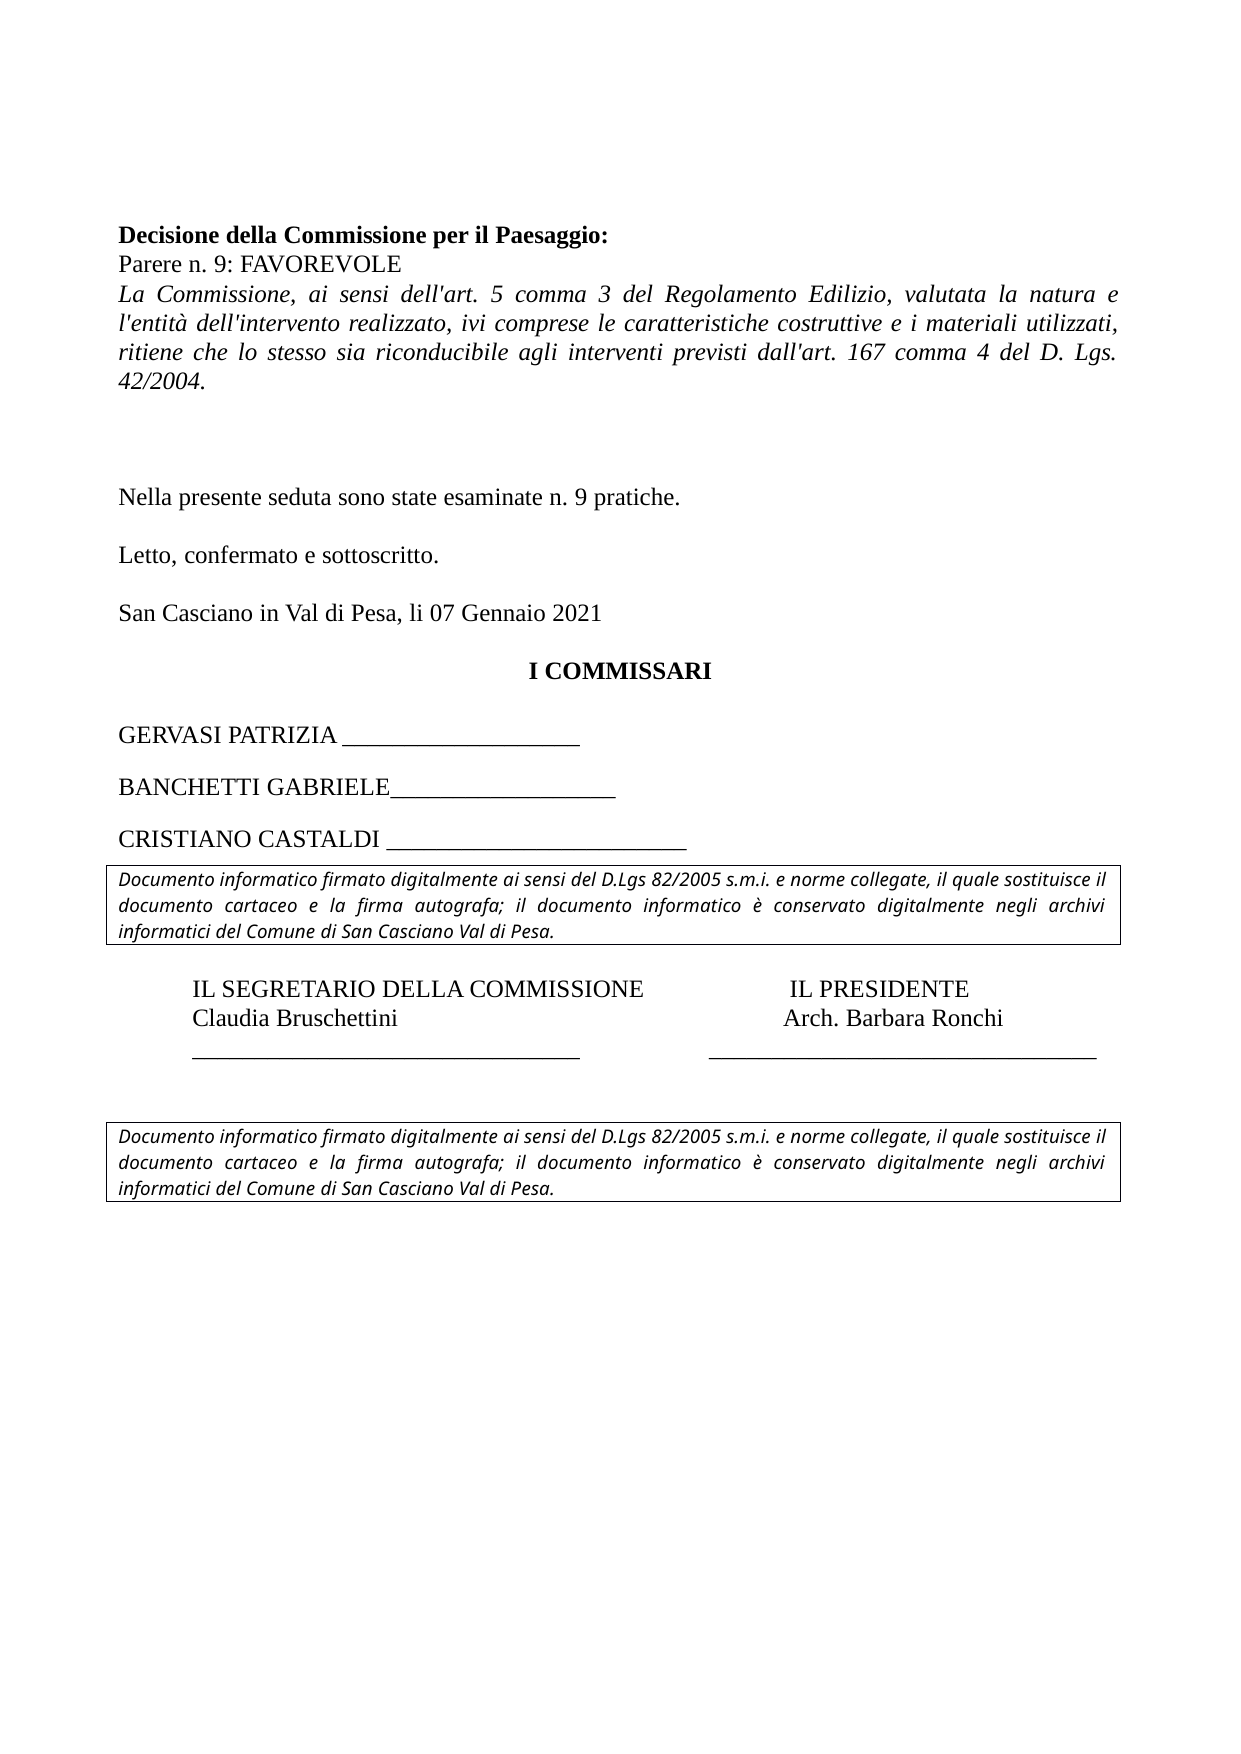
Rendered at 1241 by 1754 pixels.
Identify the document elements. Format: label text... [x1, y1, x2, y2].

text GERVASI PATRIZIA ___________________ [118, 720, 1093, 749]
text _______________________________ _______________________________ [118, 1032, 1122, 1061]
text Claudia Bruschettini Arch. Barbara Ronchi [118, 1003, 1122, 1032]
text La Commissione, ai sensi dell'art. 5 comma 3 del Regolamento Edilizio, valutata la natura e l'entità dell'intervento realizzato, ivi comprese le caratteristiche costruttive e i materiali utilizzati, ritiene che lo stesso sia riconducibile agli interventi previsti dall'art. 167 comma 4 del D. Lgs. 42/2004. [118, 278, 1122, 395]
table_header Documento informatico firmato digitalmente ai sensi del D.Lgs 82/2005 s.m.i. e norme collegate, il quale sostituisce il documento cartaceo e la firma autografa; il documento informatico è conservato digitalmente negli archivi informatici del Comune di San Casciano Val di Pesa. [107, 866, 1120, 944]
text San Casciano in Val di Pesa, li 07 Gennaio 2021 [118, 598, 1122, 627]
text Decisione della Commissione per il Paesaggio: [118, 220, 1122, 249]
text Letto, confermato e sottoscritto. [118, 540, 1122, 569]
text Parere n. 9: FAVOREVOLE [118, 249, 1122, 278]
text CRISTIANO CASTALDI ________________________ [118, 823, 1093, 853]
table_header Documento informatico firmato digitalmente ai sensi del D.Lgs 82/2005 s.m.i. e norme collegate, il quale sostituisce il documento cartaceo e la firma autografa; il documento informatico è conservato digitalmente negli archivi informatici del Comune di San Casciano Val di Pesa. [107, 1123, 1120, 1201]
text I COMMISSARI [118, 656, 1122, 685]
text BANCHETTI GABRIELE__________________ [118, 772, 1093, 801]
text IL SEGRETARIO DELLA COMMISSIONE IL PRESIDENTE [118, 974, 1122, 1003]
text Nella presente seduta sono state esaminate n. 9 pratiche. [118, 482, 1122, 511]
